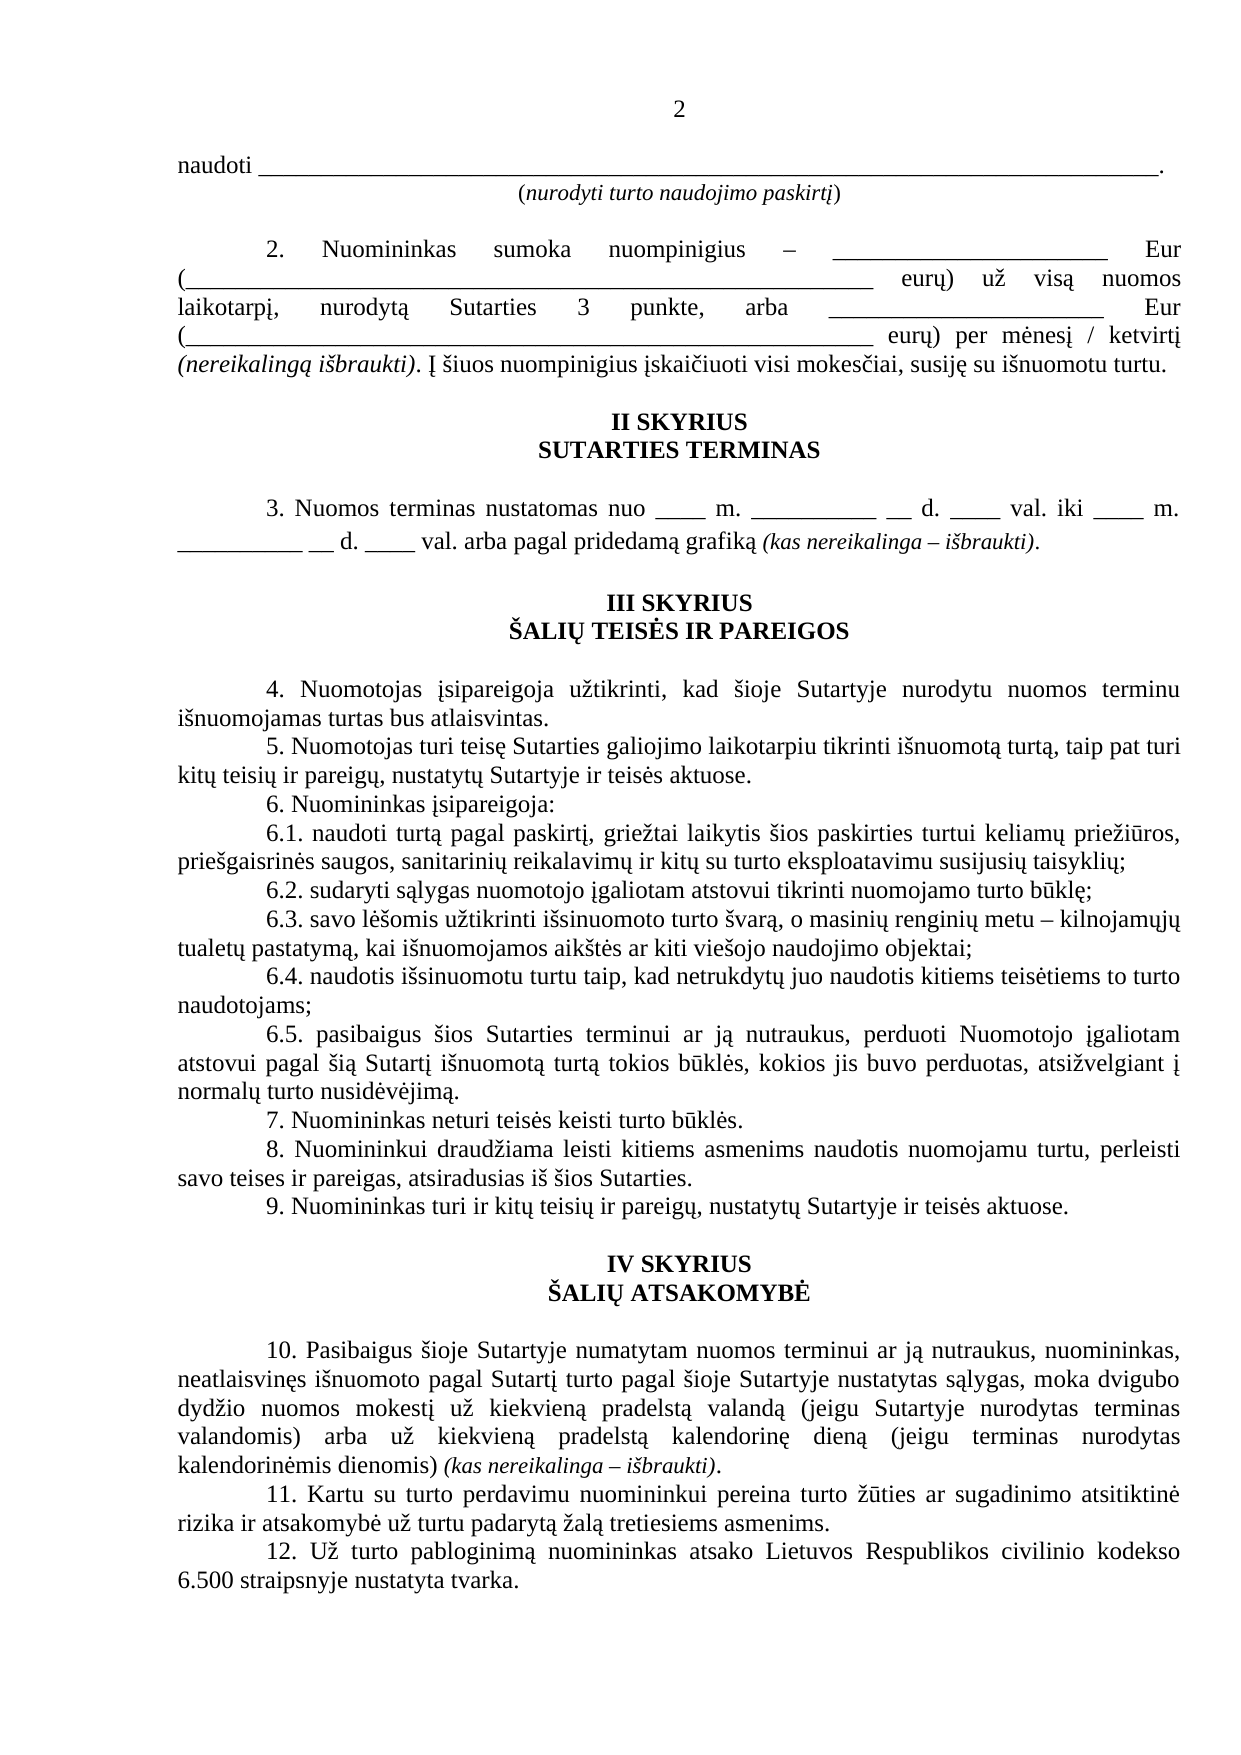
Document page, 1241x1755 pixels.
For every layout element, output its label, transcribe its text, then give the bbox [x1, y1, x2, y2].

text ŠALIŲ TEISĖS IR PAREIGOS [177, 616, 1181, 645]
text 9. Nuomininkas turi ir kitų teisių ir pareigų, nustatytų Sutartyje ir teisės aktuose. [177, 1191, 1181, 1220]
text 6. Nuomininkas įsipareigoja: [177, 789, 1181, 818]
text 10. Pasibaigus šioje Sutartyje numatytam nuomos terminui ar ją nutraukus, nuomininkas, neatlaisvinęs išnuomoto pagal Sutartį turto pagal šioje Sutartyje nustatytas sąlygas, moka dvigubo dydžio nuomos mokestį už kiekvieną pradelstą valandą (jeigu Sutartyje nurodytas terminas valandomis) arba už kiekvieną pradelstą kalendorinę dieną (jeigu terminas nurodytas kalendorinėmis dienomis) (kas nereikalinga – išbraukti). [177, 1335, 1181, 1479]
text 6.2. sudaryti sąlygas nuomotojo įgaliotam atstovui tikrinti nuomojamo turto būklę; [177, 875, 1181, 904]
text 7. Nuomininkas neturi teisės keisti turto būklės. [177, 1105, 1181, 1134]
text 6.1. naudoti turtą pagal paskirtį, griežtai laikytis šios paskirties turtui keliamų priežiūros, priešgaisrinės saugos, sanitarinių reikalavimų ir kitų su turto eksploatavimu susijusių taisyklių; [177, 818, 1181, 875]
text II SKYRIUS [177, 407, 1181, 435]
text 11. Kartu su turto perdavimu nuomininkui pereina turto žūties ar sugadinimo atsitiktinė rizika ir atsakomybė už turtu padarytą žalą tretiesiems asmenims. [177, 1479, 1181, 1536]
text 6.4. naudotis išsinuomotu turtu taip, kad netrukdytų juo naudotis kitiems teisėtiems to turto naudotojams; [177, 961, 1181, 1019]
text 4. Nuomotojas įsipareigoja užtikrinti, kad šioje Sutartyje nurodytu nuomos terminu išnuomojamas turtas bus atlaisvintas. [177, 674, 1181, 731]
text (nurodyti turto naudojimo paskirtį) [177, 179, 1181, 205]
text 6.5. pasibaigus šios Sutarties terminui ar ją nutraukus, perduoti Nuomotojo įgaliotam atstovui pagal šią Sutartį išnuomotą turtą tokios būklės, kokios jis buvo perduotas, atsižvelgiant į normalų turto nusidėvėjimą. [177, 1019, 1181, 1105]
text naudoti ________________________________________________________________________. [177, 150, 1181, 179]
text 3. Nuomos terminas nustatomas nuo ____ m. __________ __ d. ____ val. iki ____ m. __________ __ d. ____ val. arba pagal pridedamą grafiką (kas nereikalinga – išbraukti). [177, 493, 1181, 555]
text ŠALIŲ ATSAKOMYBĖ [177, 1278, 1181, 1306]
text 12. Už turto pabloginimą nuomininkas atsako Lietuvos Respublikos civilinio kodekso 6.500 straipsnyje nustatyta tvarka. [177, 1536, 1181, 1594]
text SUTARTIES TERMINAS [177, 435, 1181, 464]
text 2. Nuomininkas sumoka nuompinigius – ______________________ Eur (_______________________________________________________ eurų) už visą nuomos laikotarpį, nurodytą Sutarties 3 punkte, arba ______________________ Eur (_______________________________________________________ eurų) per mėnesį / ketvirtį (nereikalingą išbraukti). Į šiuos nuompinigius įskaičiuoti visi mokesčiai, susiję su išnuomotu turtu. [177, 234, 1181, 378]
text 5. Nuomotojas turi teisę Sutarties galiojimo laikotarpiu tikrinti išnuomotą turtą, taip pat turi kitų teisių ir pareigų, nustatytų Sutartyje ir teisės aktuose. [177, 731, 1181, 789]
text 8. Nuomininkui draudžiama leisti kitiems asmenims naudotis nuomojamu turtu, perleisti savo teises ir pareigas, atsiradusias iš šios Sutarties. [177, 1134, 1181, 1191]
text IV SKYRIUS [177, 1249, 1181, 1278]
text III SKYRIUS [177, 588, 1181, 616]
text 6.3. savo lėšomis užtikrinti išsinuomoto turto švarą, o masinių renginių metu – kilnojamųjų tualetų pastatymą, kai išnuomojamos aikštės ar kiti viešojo naudojimo objektai; [177, 904, 1181, 961]
